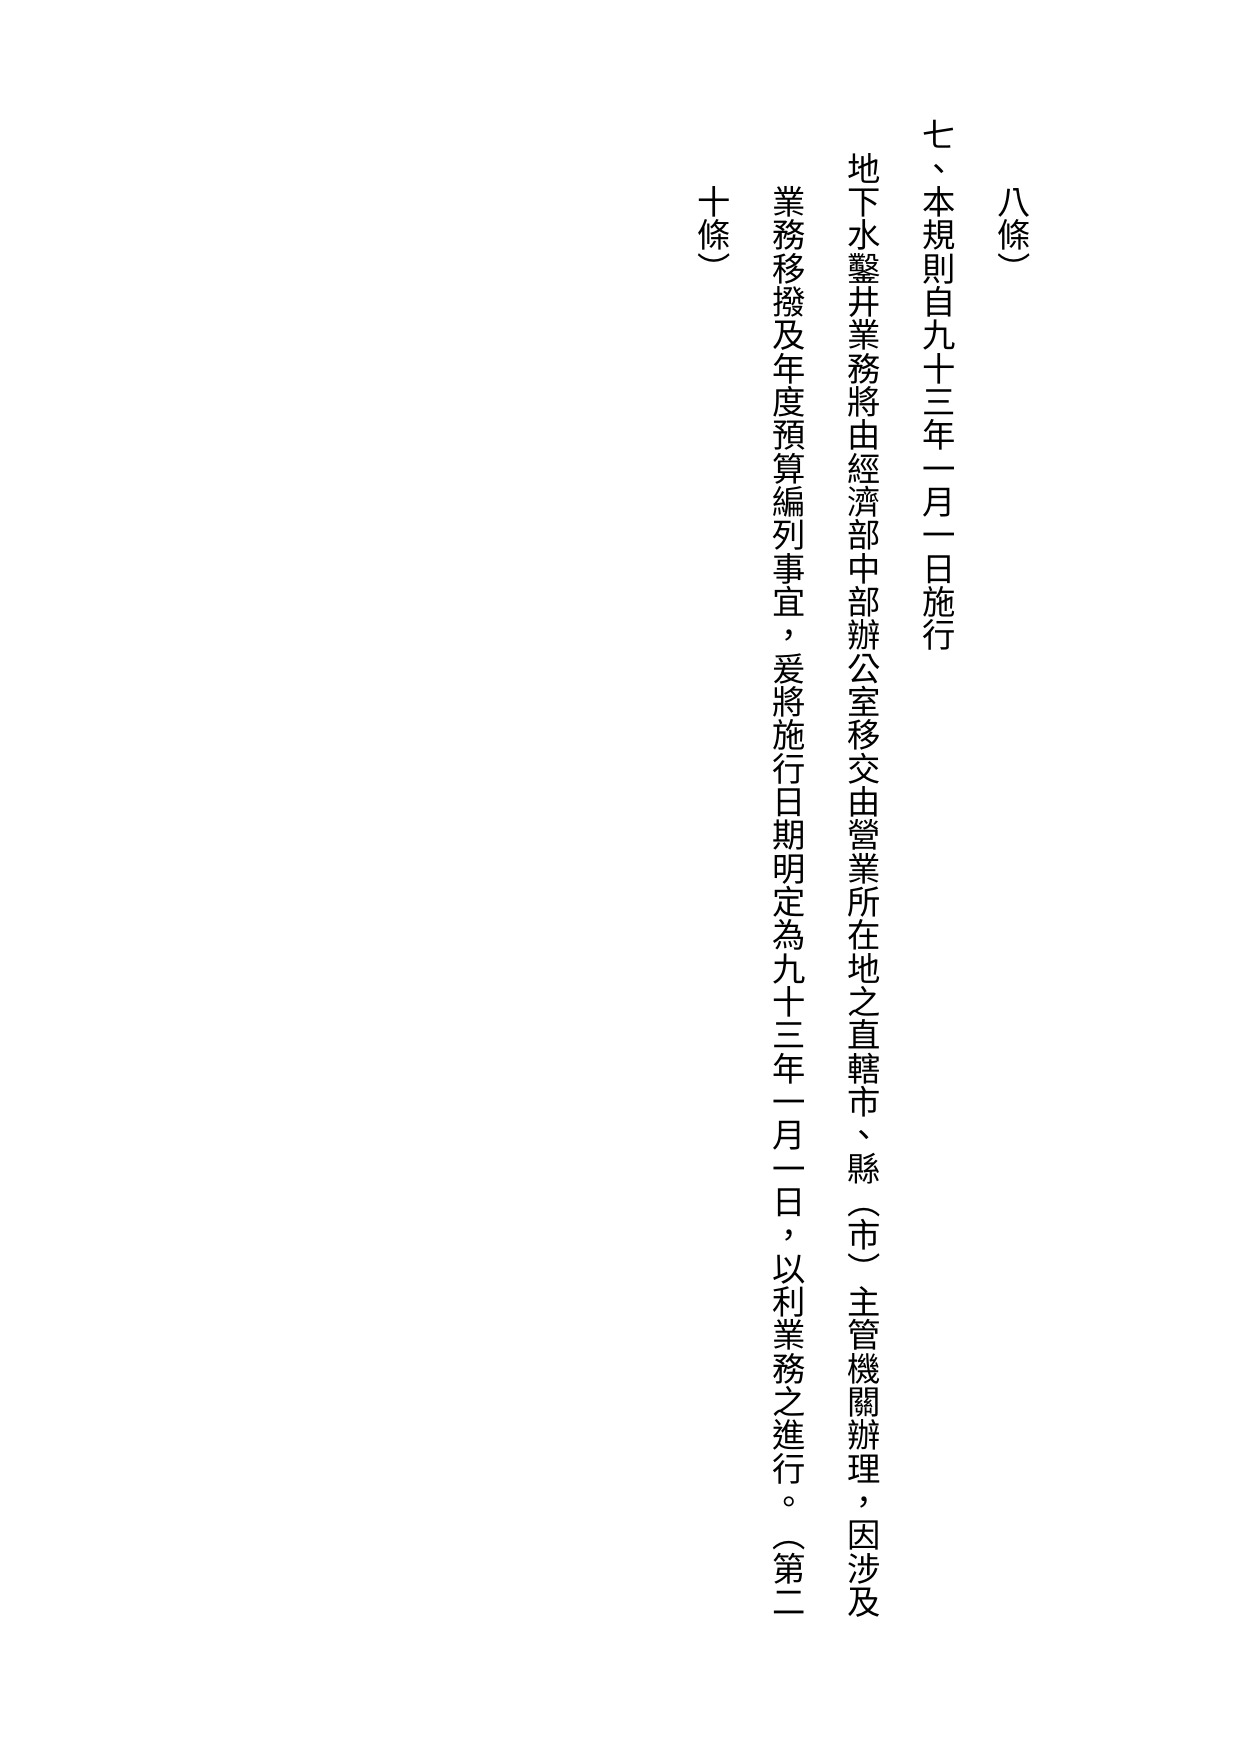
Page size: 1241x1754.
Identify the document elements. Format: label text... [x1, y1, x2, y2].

text 地下水鑿井業務將由經濟部中部辦公室移交由營業所在地之直轄市、縣（市）主管機關辦理，因涉及業務移撥及年度預算編列事宜，爰將施行日期明定為九十三年一月一日，以利業務之進行。（第二十條） [676, 118, 901, 1636]
text 七、本規則自九十三年一月一日施行 [901, 118, 976, 1636]
text 八條） [976, 118, 1051, 1636]
